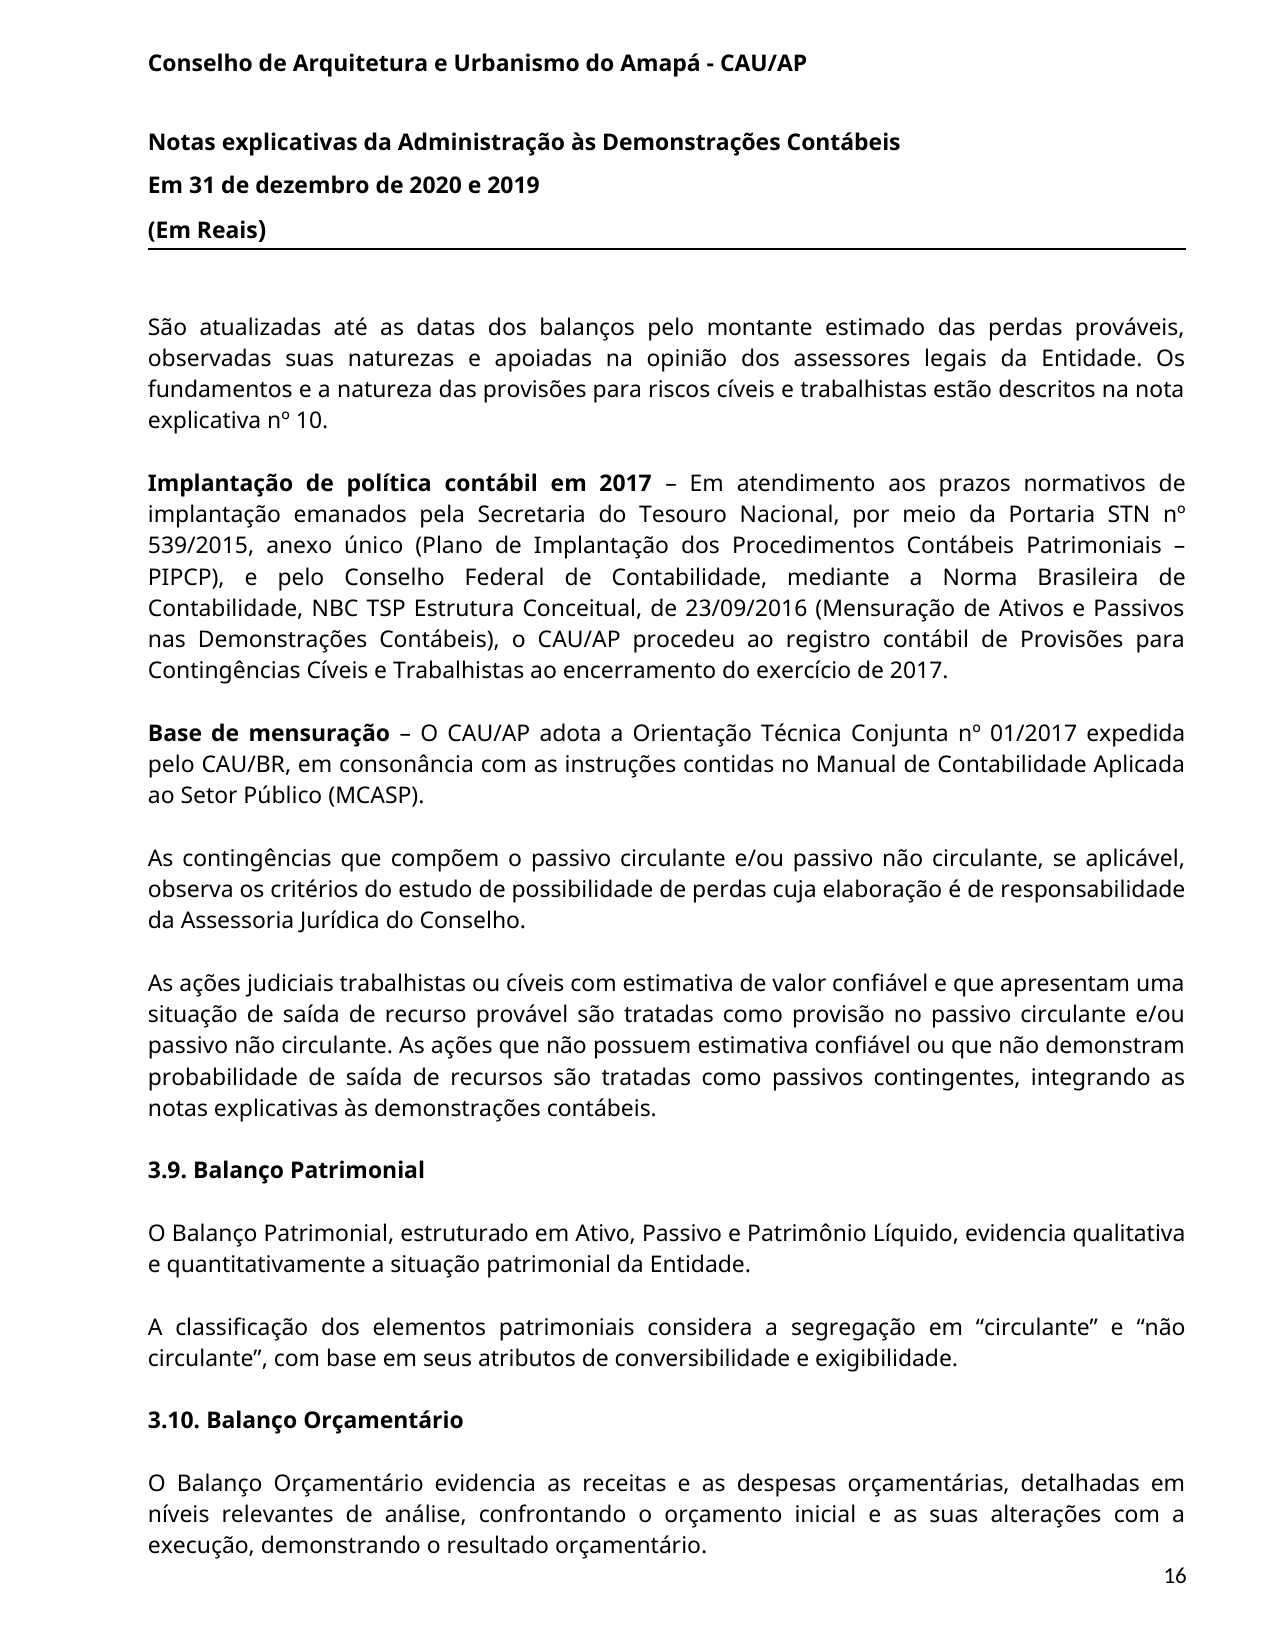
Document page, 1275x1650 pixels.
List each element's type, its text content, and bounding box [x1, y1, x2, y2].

text 3.9. Balanço Patrimonial [148, 1154, 1186, 1186]
text Implantação de política contábil em 2017 – Em atendimento aos prazos normativos de implantação emanados pela Secretaria do Tesouro Nacional, por meio da Portaria STN nº 539/2015, anexo único (Plano de Implantação dos Procedimentos Contábeis Patrimoniais – PIPCP), e pelo Conselho Federal de Contabilidade, mediante a Norma Brasileira de Contabilidade, NBC TSP Estrutura Conceitual, de 23/09/2016 (Mensuração de Ativos e Passivos nas Demonstrações Contábeis), o CAU/AP procedeu ao registro contábil de Provisões para Contingências Cíveis e Trabalhistas ao encerramento do exercício de 2017. [148, 467, 1186, 686]
text São atualizadas até as datas dos balanços pelo montante estimado das perdas prováveis, observadas suas naturezas e apoiadas na opinião dos assessores legais da Entidade. Os fundamentos e a natureza das provisões para riscos cíveis e trabalhistas estão descritos na nota explicativa nº 10. [148, 311, 1186, 436]
text As ações judiciais trabalhistas ou cíveis com estimativa de valor confiável e que apresentam uma situação de saída de recurso provável são tratadas como provisão no passivo circulante e/ou passivo não circulante. As ações que não possuem estimativa confiável ou que não demonstram probabilidade de saída de recursos são tratadas como passivos contingentes, integrando as notas explicativas às demonstrações contábeis. [148, 967, 1186, 1123]
text O Balanço Patrimonial, estruturado em Ativo, Passivo e Patrimônio Líquido, evidencia qualitativa e quantitativamente a situação patrimonial da Entidade. [148, 1217, 1186, 1279]
text O Balanço Orçamentário evidencia as receitas e as despesas orçamentárias, detalhadas em níveis relevantes de análise, confrontando o orçamento inicial e as suas alterações com a execução, demonstrando o resultado orçamentário. [148, 1467, 1186, 1561]
text Base de mensuração – O CAU/AP adota a Orientação Técnica Conjunta nº 01/2017 expedida pelo CAU/BR, em consonância com as instruções contidas no Manual de Contabilidade Aplicada ao Setor Público (MCASP). [148, 717, 1186, 811]
text As contingências que compõem o passivo circulante e/ou passivo não circulante, se aplicável, observa os critérios do estudo de possibilidade de perdas cuja elaboração é de responsabilidade da Assessoria Jurídica do Conselho. [148, 842, 1186, 936]
text A classificação dos elementos patrimoniais considera a segregação em “circulante” e “não circulante”, com base em seus atributos de conversibilidade e exigibilidade. [148, 1311, 1186, 1373]
text 3.10. Balanço Orçamentário [148, 1404, 1186, 1436]
